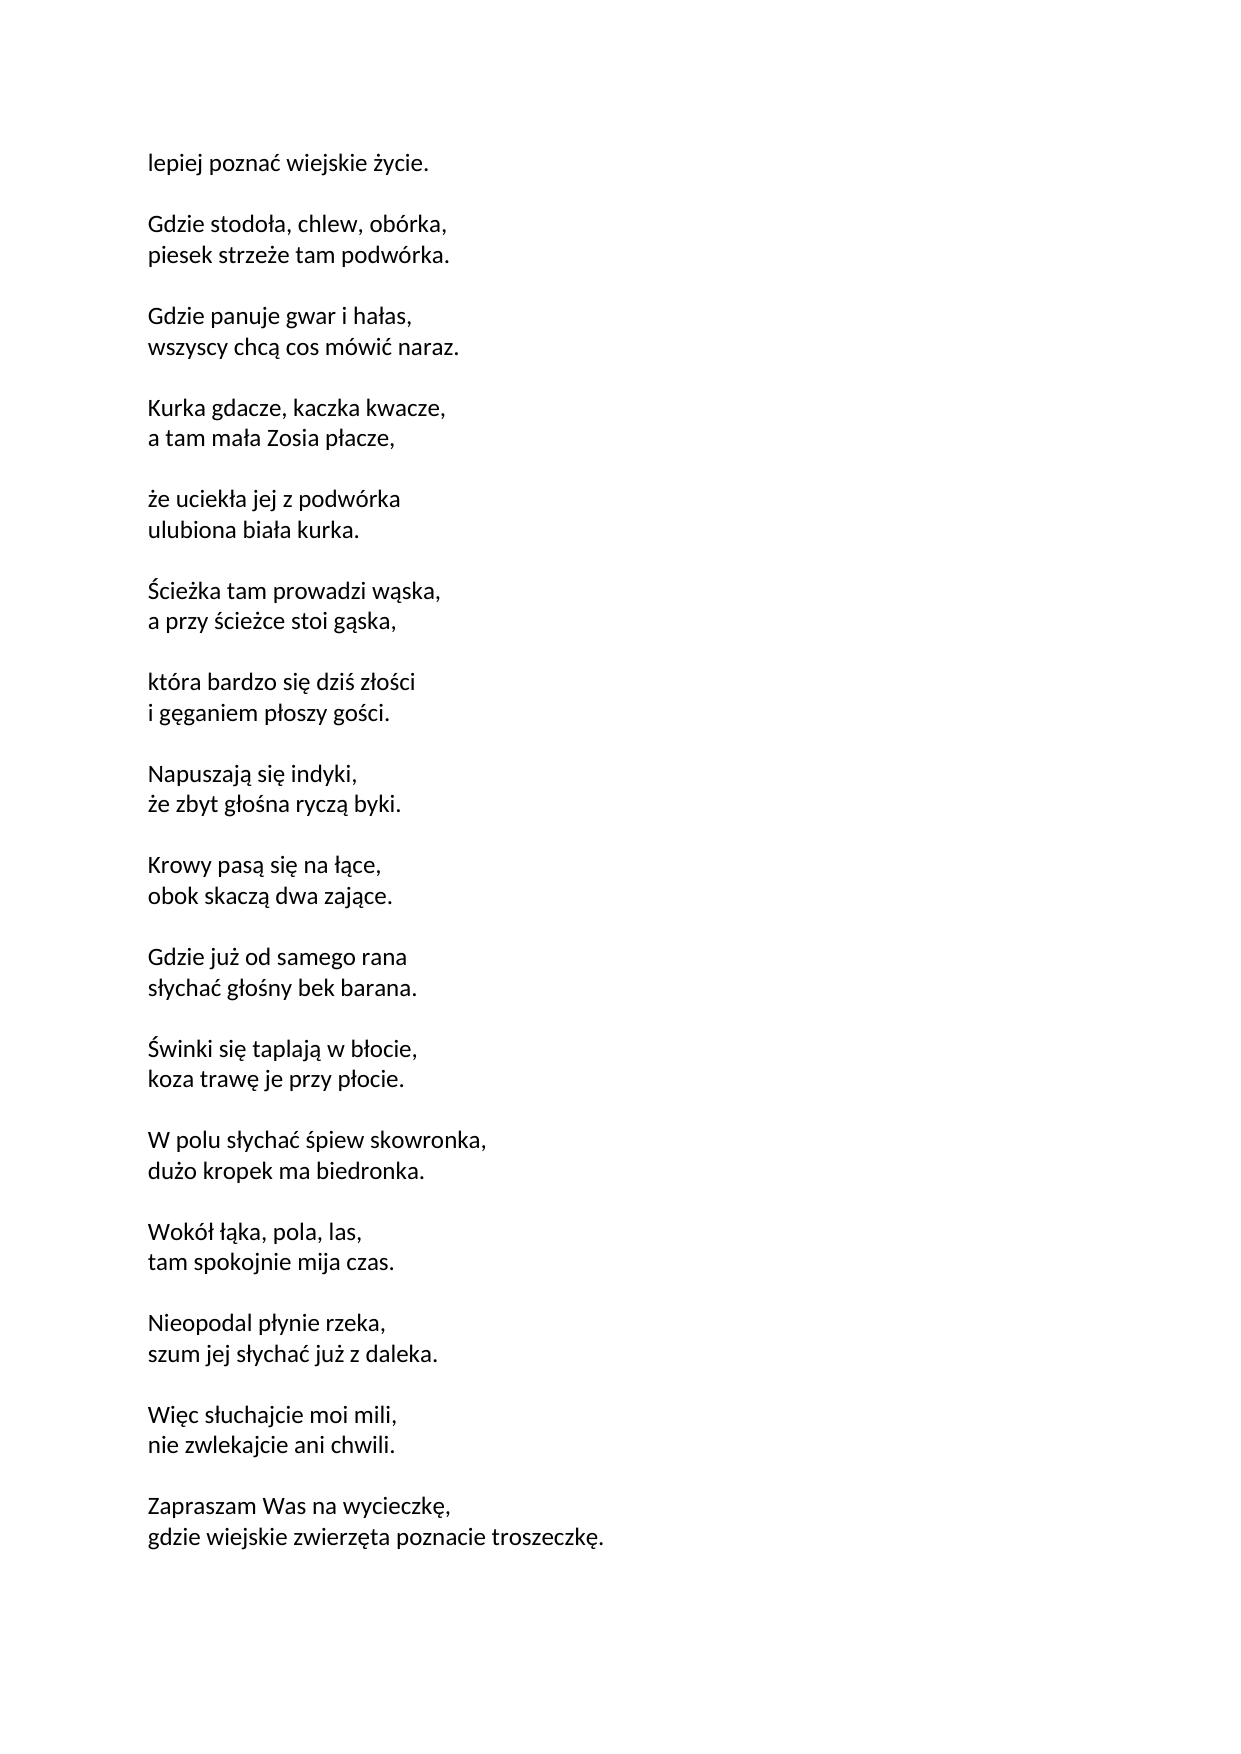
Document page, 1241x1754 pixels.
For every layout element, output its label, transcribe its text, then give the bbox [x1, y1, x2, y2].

text lepiej poznać wiejskie życie. Gdzie stodoła, chlew, obórka, piesek strzeże tam podwórka. Gdzie panuje gwar i hałas, wszyscy chcą cos mówić naraz. Kurka gdacze, kaczka kwacze, a tam mała Zosia płacze, że uciekła jej z podwórka ulubiona biała kurka. Ścieżka tam prowadzi wąska, a przy ścieżce stoi gąska, która bardzo się dziś złości i gęganiem płoszy gości. Napuszają się indyki, że zbyt głośna ryczą byki. Krowy pasą się na łące, obok skaczą dwa zające. Gdzie już od samego rana słychać głośny bek barana. Świnki się taplają w błocie, koza trawę je przy płocie. W polu słychać śpiew skowronka, dużo kropek ma biedronka. Wokół łąka, pola, las, tam spokojnie mija czas. Nieopodal płynie rzeka, szum jej słychać już z daleka. Więc słuchajcie moi mili, nie zwlekajcie ani chwili. Zapraszam Was na wycieczkę, gdzie wiejskie zwierzęta poznacie troszeczkę. [148, 148, 1093, 1582]
